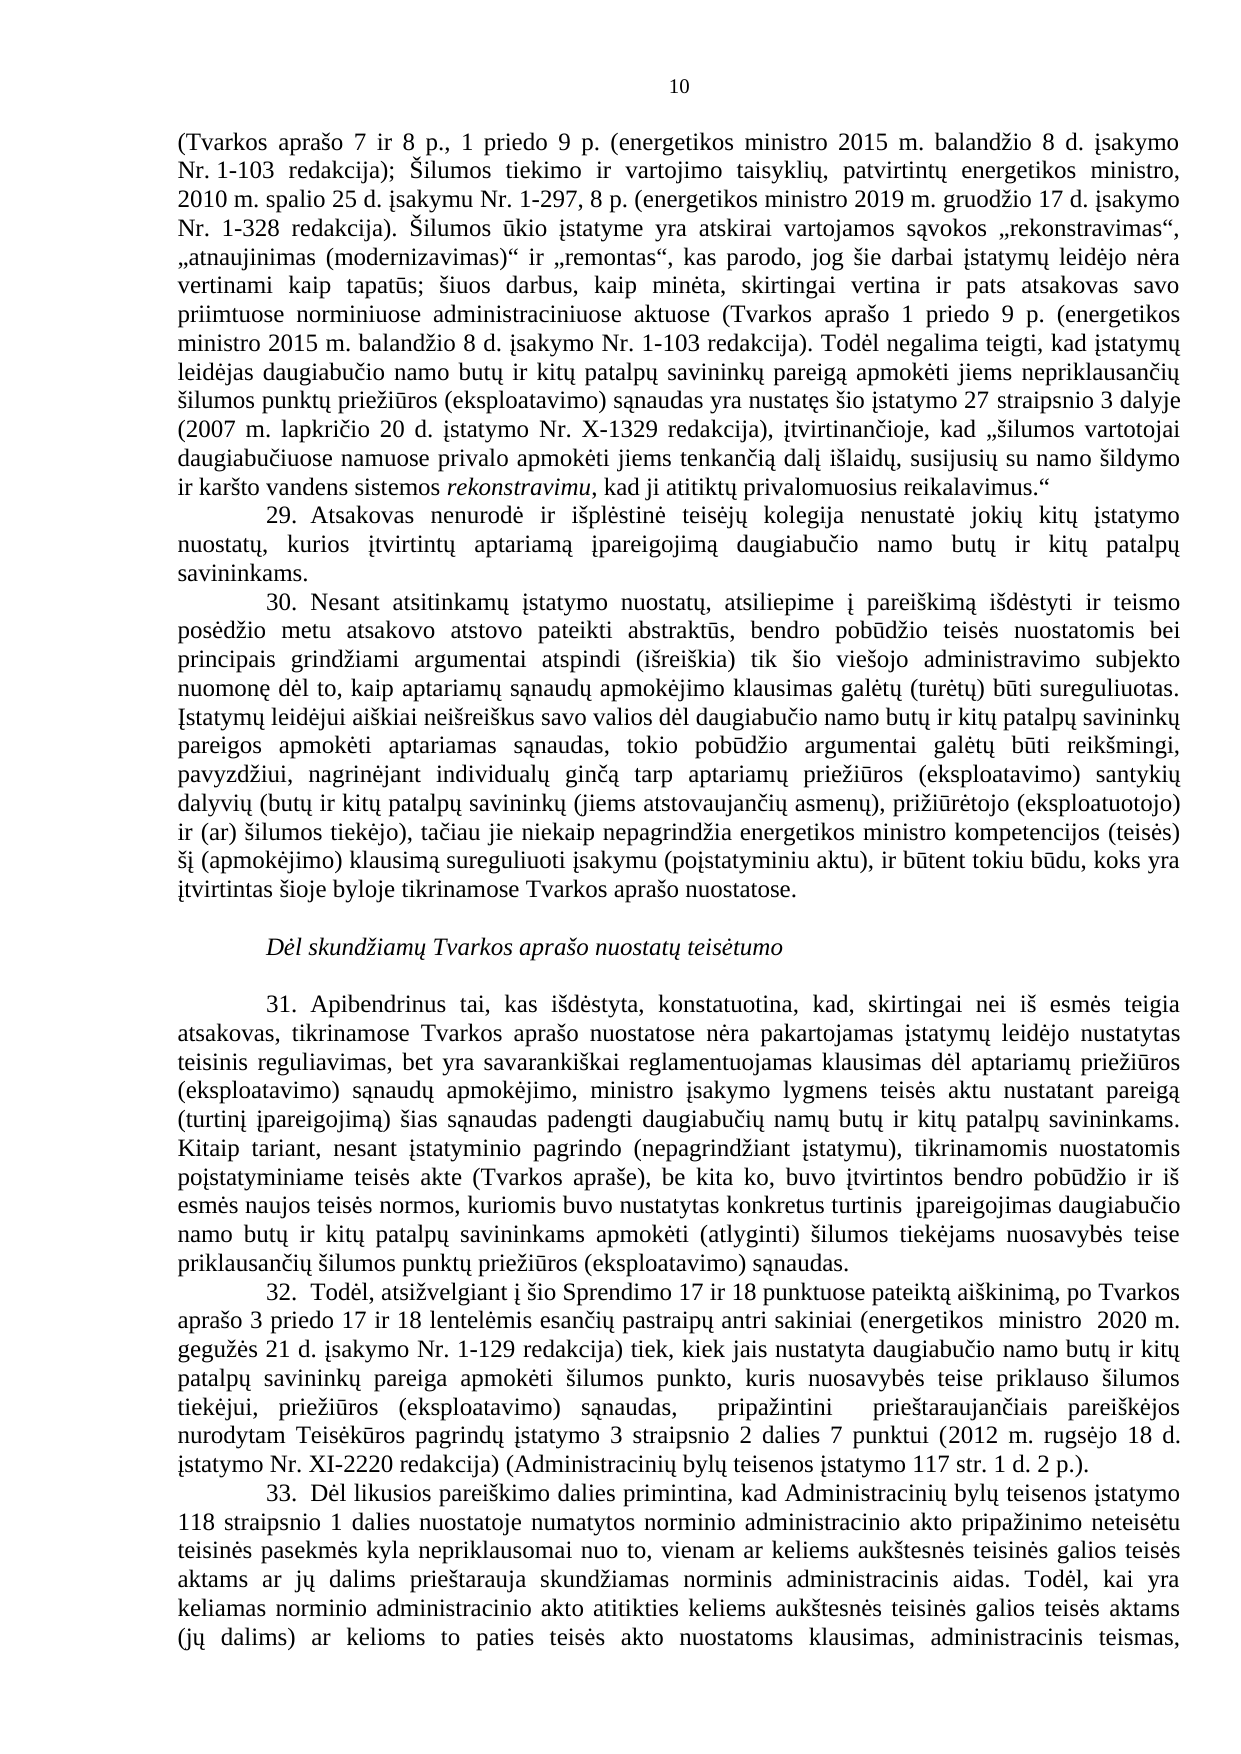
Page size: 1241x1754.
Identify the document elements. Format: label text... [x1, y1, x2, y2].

text 29. Atsakovas nenurodė ir išplėstinė teisėjų kolegija nenustatė jokių kitų įstatymo nuostatų, kurios įtvirtintų aptariamą įpareigojimą daugiabučio namo butų ir kitų patalpų savininkams. [177, 500, 1181, 587]
text 33. Dėl likusios pareiškimo dalies primintina, kad Administracinių bylų teisenos įstatymo 118 straipsnio 1 dalies nuostatoje numatytos norminio administracinio akto pripažinimo neteisėtu teisinės pasekmės kyla nepriklausomai nuo to, vienam ar keliems aukštesnės teisinės galios teisės aktams ar jų dalims prieštarauja skundžiamas norminis administracinis aidas. Todėl, kai yra keliamas norminio administracinio akto atitikties keliems aukštesnės teisinės galios teisės aktams (jų dalims) ar kelioms to paties teisės akto nuostatoms klausimas, administracinis teismas, [177, 1478, 1181, 1650]
text Dėl skundžiamų Tvarkos aprašo nuostatų teisėtumo [266, 932, 1181, 960]
text (Tvarkos aprašo 7 ir 8 p., 1 priedo 9 p. (energetikos ministro 2015 m. balandžio 8 d. įsakymo Nr. 1‑103 redakcija); Šilumos tiekimo ir vartojimo taisyklių, patvirtintų energetikos ministro, 2010 m. spalio 25 d. įsakymu Nr. 1-297, 8 p. (energetikos ministro 2019 m. gruodžio 17 d. įsakymo Nr. 1-328 redakcija). Šilumos ūkio įstatyme yra atskirai vartojamos sąvokos „rekonstravimas“, „atnaujinimas (modernizavimas)“ ir „remontas“, kas parodo, jog šie darbai įstatymų leidėjo nėra vertinami kaip tapatūs; šiuos darbus, kaip minėta, skirtingai vertina ir pats atsakovas savo priimtuose norminiuose administraciniuose aktuose (Tvarkos aprašo 1 priedo 9 p. (energetikos ministro 2015 m. balandžio 8 d. įsakymo Nr. 1‑103 redakcija). Todėl negalima teigti, kad įstatymų leidėjas daugiabučio namo butų ir kitų patalpų savininkų pareigą apmokėti jiems nepriklausančių šilumos punktų priežiūros (eksploatavimo) sąnaudas yra nustatęs šio įstatymo 27 straipsnio 3 dalyje (2007 m. lapkričio 20 d. įstatymo Nr. X-1329 redakcija), įtvirtinančioje, kad „šilumos vartotojai daugiabučiuose namuose privalo apmokėti jiems tenkančią dalį išlaidų, susijusių su namo šildymo ir karšto vandens sistemos rekonstravimu, kad ji atitiktų privalomuosius reikalavimus.“ [177, 127, 1181, 500]
text 30. Nesant atsitinkamų įstatymo nuostatų, atsiliepime į pareiškimą išdėstyti ir teismo posėdžio metu atsakovo atstovo pateikti abstraktūs, bendro pobūdžio teisės nuostatomis bei principais grindžiami argumentai atspindi (išreiškia) tik šio viešojo administravimo subjekto nuomonę dėl to, kaip aptariamų sąnaudų apmokėjimo klausimas galėtų (turėtų) būti sureguliuotas. Įstatymų leidėjui aiškiai neišreiškus savo valios dėl daugiabučio namo butų ir kitų patalpų savininkų pareigos apmokėti aptariamas sąnaudas, tokio pobūdžio argumentai galėtų būti reikšmingi, pavyzdžiui, nagrinėjant individualų ginčą tarp aptariamų priežiūros (eksploatavimo) santykių dalyvių (butų ir kitų patalpų savininkų (jiems atstovaujančių asmenų), prižiūrėtojo (eksploatuotojo) ir (ar) šilumos tiekėjo), tačiau jie niekaip nepagrindžia energetikos ministro kompetencijos (teisės) šį (apmokėjimo) klausimą sureguliuoti įsakymu (poįstatyminiu aktu), ir būtent tokiu būdu, koks yra įtvirtintas šioje byloje tikrinamose Tvarkos aprašo nuostatose. [177, 587, 1181, 903]
text 32. Todėl, atsižvelgiant į šio Sprendimo 17 ir 18 punktuose pateiktą aiškinimą, po Tvarkos aprašo 3 priedo 17 ir 18 lentelėmis esančių pastraipų antri sakiniai (energetikos ministro 2020 m. gegužės 21 d. įsakymo Nr. 1-129 redakcija) tiek, kiek jais nustatyta daugiabučio namo butų ir kitų patalpų savininkų pareiga apmokėti šilumos punkto, kuris nuosavybės teise priklauso šilumos tiekėjui, priežiūros (eksploatavimo) sąnaudas, pripažintini prieštaraujančiais pareiškėjos nurodytam Teisėkūros pagrindų įstatymo 3 straipsnio 2 dalies 7 punktui (2012 m. rugsėjo 18 d. įstatymo Nr. XI-2220 redakcija) (Administracinių bylų teisenos įstatymo 117 str. 1 d. 2 p.). [177, 1277, 1181, 1478]
text 31. Apibendrinus tai, kas išdėstyta, konstatuotina, kad, skirtingai nei iš esmės teigia atsakovas, tikrinamose Tvarkos aprašo nuostatose nėra pakartojamas įstatymų leidėjo nustatytas teisinis reguliavimas, bet yra savarankiškai reglamentuojamas klausimas dėl aptariamų priežiūros (eksploatavimo) sąnaudų apmokėjimo, ministro įsakymo lygmens teisės aktu nustatant pareigą (turtinį įpareigojimą) šias sąnaudas padengti daugiabučių namų butų ir kitų patalpų savininkams. Kitaip tariant, nesant įstatyminio pagrindo (nepagrindžiant įstatymu), tikrinamomis nuostatomis poįstatyminiame teisės akte (Tvarkos apraše), be kita ko, buvo įtvirtintos bendro pobūdžio ir iš esmės naujos teisės normos, kuriomis buvo nustatytas konkretus turtinis įpareigojimas daugiabučio namo butų ir kitų patalpų savininkams apmokėti (atlyginti) šilumos tiekėjams nuosavybės teise priklausančių šilumos punktų priežiūros (eksploatavimo) sąnaudas. [177, 989, 1181, 1277]
